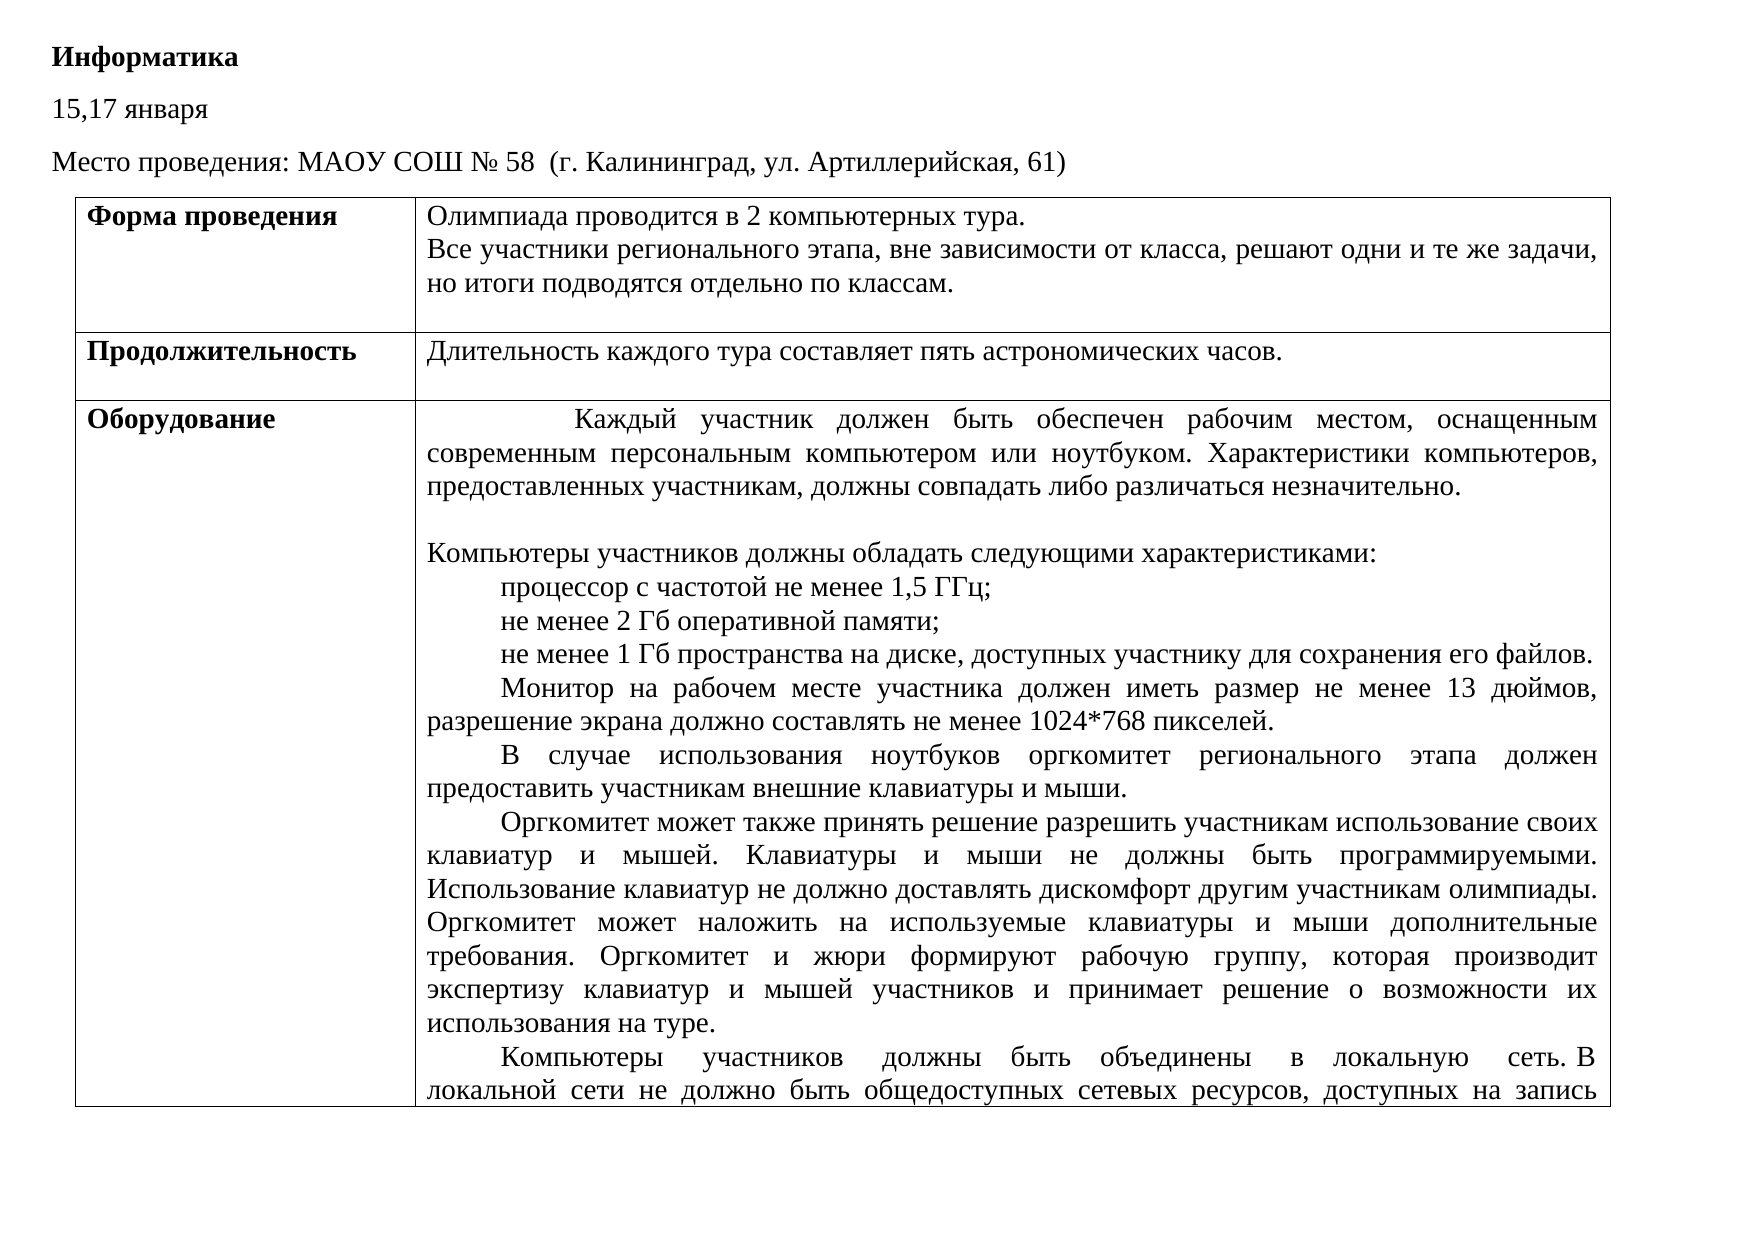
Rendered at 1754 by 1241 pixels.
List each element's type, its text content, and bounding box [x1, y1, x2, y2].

text 15,17 января [51, 91, 1665, 125]
text Место проведения: МАОУ СОШ № 58 (г. Калининград, ул. Артиллерийская, 61) [51, 144, 1665, 178]
table_cell Оборудование [76, 401, 415, 1106]
table_cell Каждый участник должен быть обеспечен рабочим местом, оснащенным современным персональным компьютером или ноутбуком. Характеристики компьютеров, предоставленных участникам, должны совпадать либо различаться незначительно. Компьютеры участников должны обладать следующими характеристиками:  процессор с частотой не менее 1,5 ГГц;  не менее 2 Гб оперативной памяти;  не менее 1 Гб пространства на диске, доступных участнику для сохранения его файлов. Монитор на рабочем месте участника должен иметь размер не менее 13 дюймов, разрешение экрана должно составлять не менее 1024*768 пикселей. В случае использования ноутбуков оргкомитет регионального этапа должен предоставить участникам внешние клавиатуры и мыши. Оргкомитет может также принять решение разрешить участникам использование своих клавиатур и мышей. Клавиатуры и мыши не должны быть программируемыми. Использование клавиатур не должно доставлять дискомфорт другим участникам олимпиады. Оргкомитет может наложить на используемые клавиатуры и мыши дополнительные требования. Оргкомитет и жюри формируют рабочую группу, которая производит экспертизу клавиатур и мышей участников и принимает решение о возможности их использования на туре. Компьютеры участников должны быть объединены в локальную сеть. В локальной сети не должно быть общедоступных сетевых ресурсов, доступных на запись [416, 401, 1610, 1106]
table_header Олимпиада проводится в 2 компьютерных тура. Все участники регионального этапа, вне зависимости от класса, решают одни и те же задачи, но итоги подводятся отдельно по классам. [416, 198, 1610, 332]
table_cell Длительность каждого тура составляет пять астрономических часов. [416, 333, 1610, 400]
table_cell Продолжительность [76, 333, 415, 400]
table_header Форма проведения [76, 198, 415, 332]
text Информатика [51, 39, 1665, 72]
